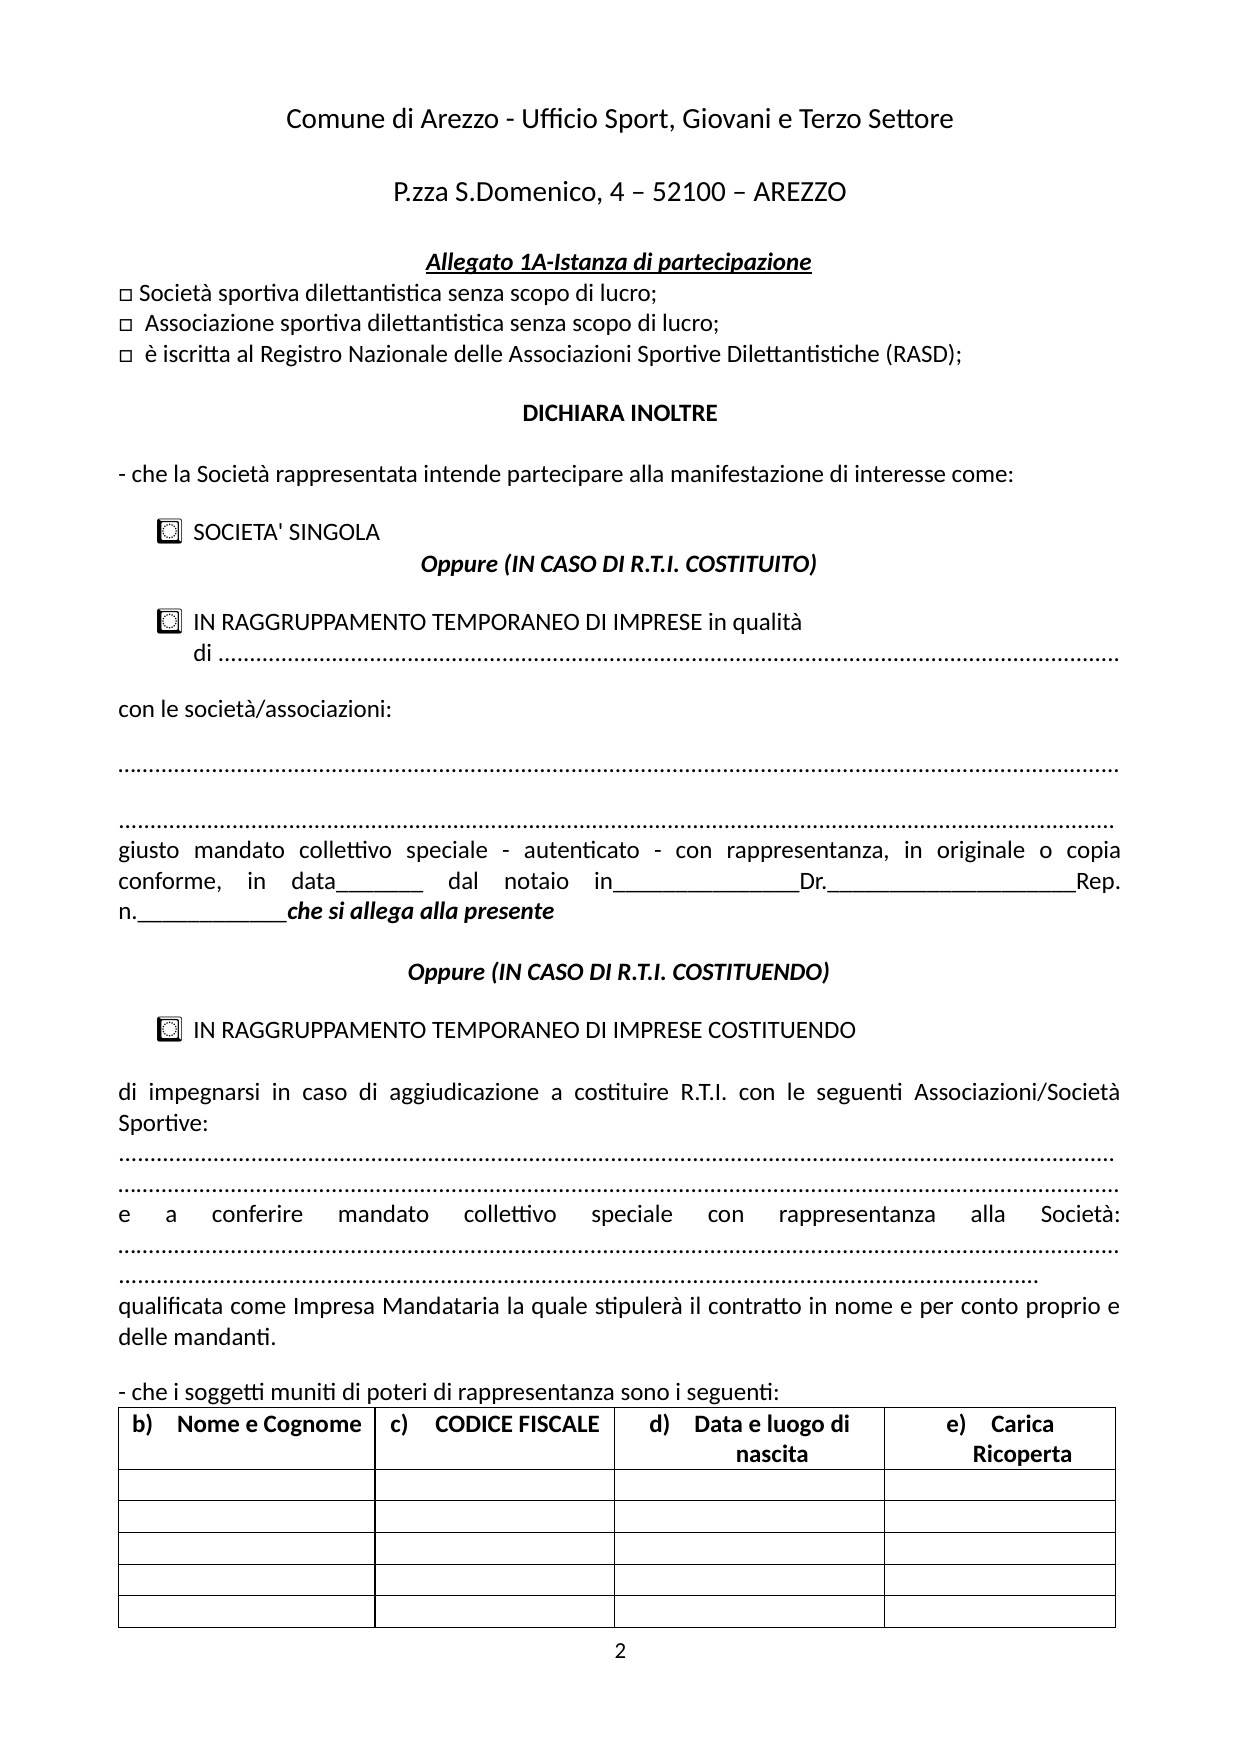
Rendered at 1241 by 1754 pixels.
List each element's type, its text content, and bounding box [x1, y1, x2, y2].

text - che la Società rappresentata intende partecipare alla manifestazione di interesse come: [118, 458, 1122, 489]
text qualificata come Impresa Mandataria la quale stipulerà il contratto in nome e per conto proprio e delle mandanti. [118, 1290, 1122, 1351]
table_header Nome e Cognome [119, 1408, 374, 1469]
list SOCIETA' SINGOLA [156, 514, 1122, 548]
table_cell [376, 1470, 614, 1500]
table_cell [119, 1596, 374, 1627]
table_cell [615, 1565, 884, 1595]
text Oppure (IN CASO DI R.T.I. COSTITUITO) [118, 548, 1122, 578]
text …............................................................................................................................................................ [118, 748, 1122, 779]
text di impegnarsi in caso di aggiudicazione a costituire R.T.I. con le seguenti Associazioni/Società Sportive: [118, 1077, 1122, 1138]
text - che i soggetti muniti di poteri di rappresentanza sono i seguenti: [118, 1376, 1122, 1407]
text □ è iscritta al Registro Nazionale delle Associazioni Sportive Dilettantistiche (RASD); [118, 338, 1122, 368]
table_cell [615, 1596, 884, 1627]
table_header Data e luogo di nascita [615, 1408, 884, 1469]
text con le società/associazioni: [118, 693, 1122, 723]
text □ Società sportiva dilettantistica senza scopo di lucro; [118, 277, 1122, 307]
text .............................................................................................................................................................. [118, 804, 1122, 834]
table_header CODICE FISCALE [376, 1408, 614, 1469]
list IN RAGGRUPPAMENTO TEMPORANEO DI IMPRESE in qualità di ............................................................................................................................................... [156, 603, 1122, 668]
text .............................................................................................................................................................. [118, 1138, 1122, 1168]
table_cell [885, 1596, 1115, 1627]
table_cell [119, 1470, 374, 1500]
table_cell [119, 1533, 374, 1563]
table_cell [885, 1501, 1115, 1532]
table_cell [376, 1565, 614, 1595]
table_cell [376, 1501, 614, 1532]
list IN RAGGRUPPAMENTO TEMPORANEO DI IMPRESE COSTITUENDO [156, 1012, 1122, 1046]
table_cell [119, 1565, 374, 1595]
text □ Associazione sportiva dilettantistica senza scopo di lucro; [118, 307, 1122, 338]
text Oppure (IN CASO DI R.T.I. COSTITUENDO) [118, 956, 1122, 987]
text …............................................................................................................................................................ [118, 1168, 1122, 1199]
table_cell [885, 1533, 1115, 1563]
table_cell [885, 1470, 1115, 1500]
subtitle DICHIARA INOLTRE [118, 397, 1122, 428]
table_cell [615, 1501, 884, 1532]
table_cell [615, 1533, 884, 1563]
text e a conferire mandato collettivo speciale con rappresentanza alla Società: ….............................................................................................................................................................................................................................................................................................................. [118, 1199, 1122, 1290]
table_cell [119, 1501, 374, 1532]
table_cell [376, 1596, 614, 1627]
table_cell [615, 1470, 884, 1500]
table_cell [376, 1533, 614, 1563]
table_header Carica Ricoperta [885, 1408, 1115, 1469]
table_cell [885, 1565, 1115, 1595]
text giusto mandato collettivo speciale - autenticato - con rappresentanza, in originale o copia conforme, in data_______ dal notaio in_______________Dr.____________________Rep. n.____________che si allega alla presente [118, 834, 1122, 926]
